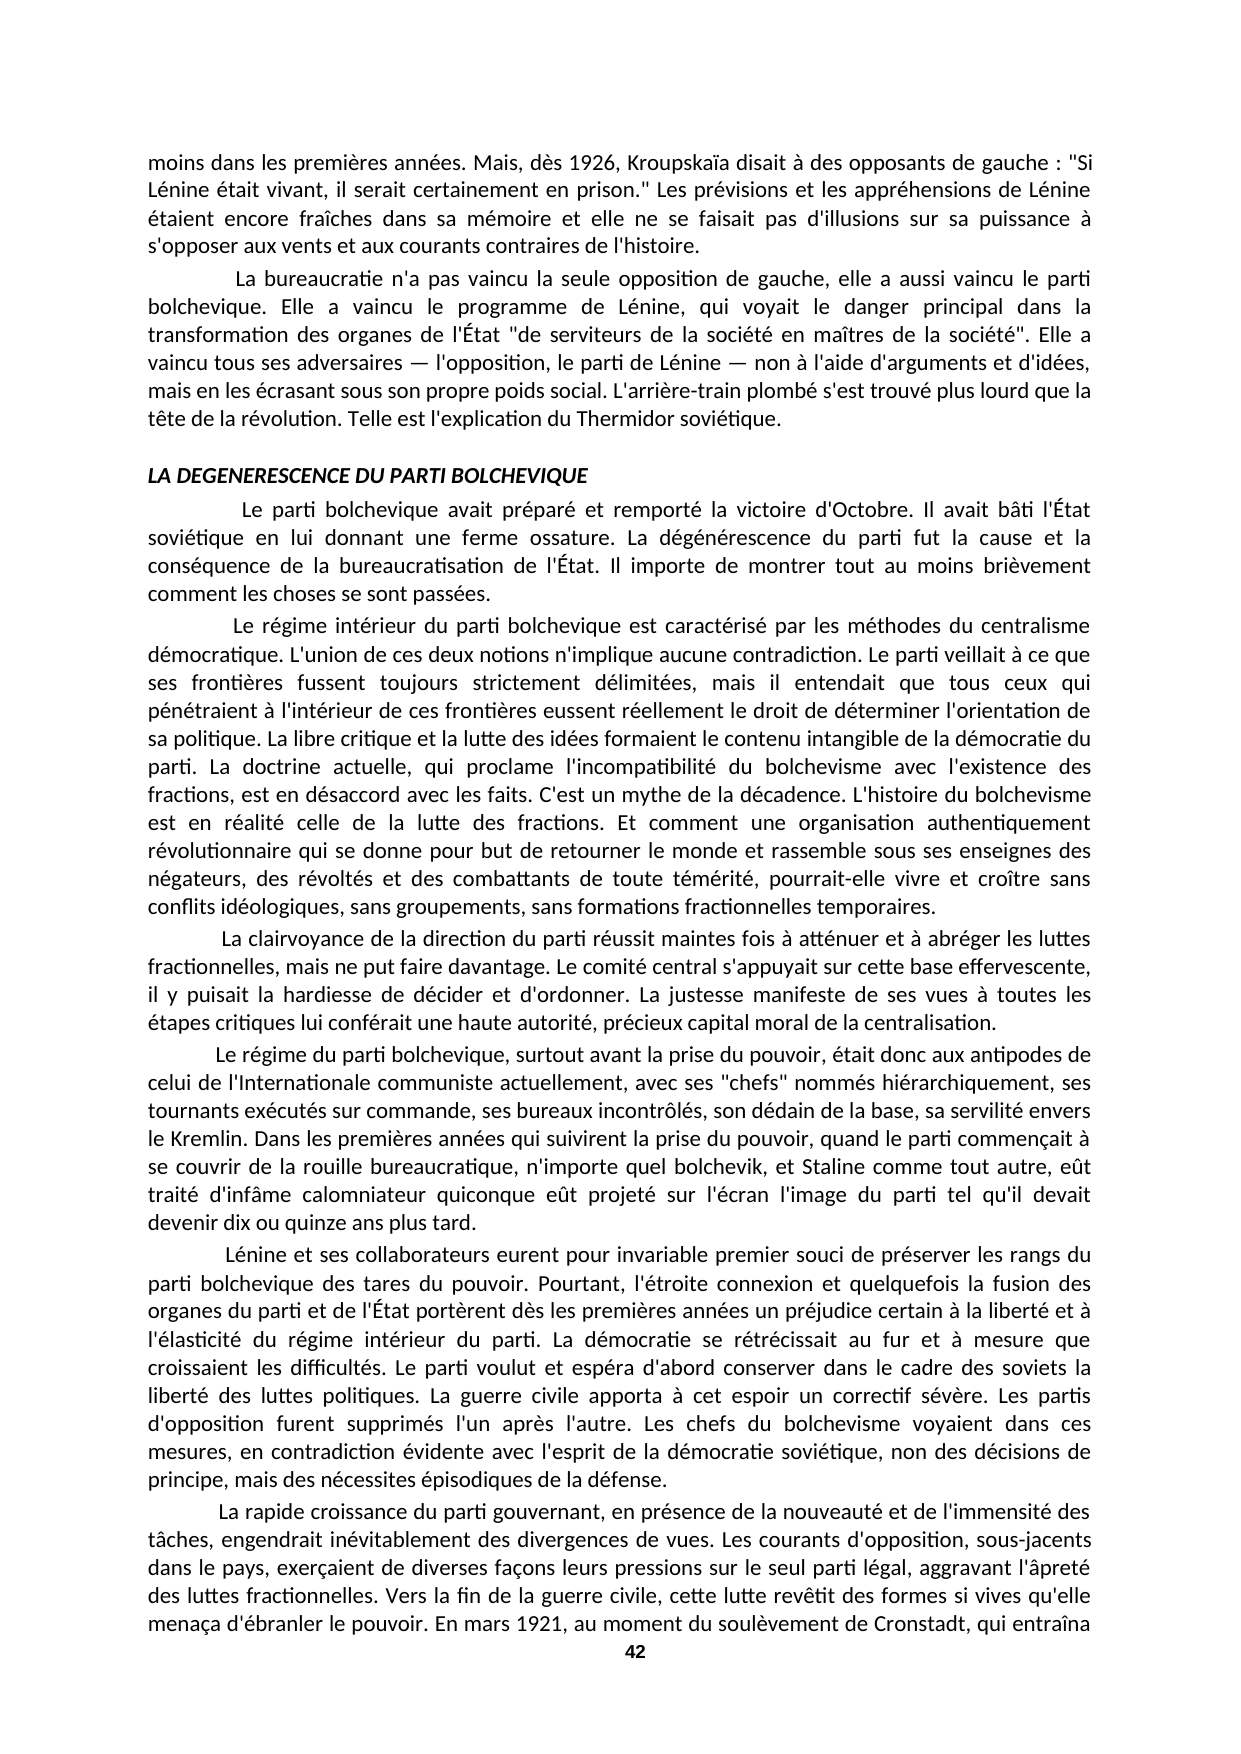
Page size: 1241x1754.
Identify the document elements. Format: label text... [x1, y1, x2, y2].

text La bureaucratie n'a pas vaincu la seule opposition de gauche, elle a aussi vaincu le parti bolchevique. Elle a vaincu le programme de Lénine, qui voyait le danger principal dans la transformation des organes de l'État "de serviteurs de la société en maîtres de la société". Elle a vaincu tous ses adversaires — l'opposition, le parti de Lénine — non à l'aide d'arguments et d'idées, mais en les écrasant sous son propre poids social. L'arrière-train plombé s'est trouvé plus lourd que la tête de la révolution. Telle est l'explication du Thermidor soviétique. [148, 264, 1093, 432]
text Le régime du parti bolchevique, surtout avant la prise du pouvoir, était donc aux antipodes de celui de l'Internationale communiste actuellement, avec ses "chefs" nommés hiérarchiquement, ses tournants exécutés sur commande, ses bureaux incontrôlés, son dédain de la base, sa servilité envers le Kremlin. Dans les premières années qui suivirent la prise du pouvoir, quand le parti commençait à se couvrir de la rouille bureaucratique, n'importe quel bolchevik, et Staline comme tout autre, eût traité d'infâme calomniateur quiconque eût projeté sur l'écran l'image du parti tel qu'il devait devenir dix ou quinze ans plus tard. [148, 1040, 1093, 1236]
subtitle LA DEGENERESCENCE DU PARTI BOLCHEVIQUE [148, 461, 1093, 489]
text Le parti bolchevique avait préparé et remporté la victoire d'Octobre. Il avait bâti l'État soviétique en lui donnant une ferme ossature. La dégénérescence du parti fut la cause et la conséquence de la bureaucratisation de l'État. Il importe de montrer tout au moins brièvement comment les choses se sont passées. [148, 495, 1093, 607]
text Le régime intérieur du parti bolchevique est caractérisé par les méthodes du centralisme démocratique. L'union de ces deux notions n'implique aucune contradiction. Le parti veillait à ce que ses frontières fussent toujours strictement délimitées, mais il entendait que tous ceux qui pénétraient à l'intérieur de ces frontières eussent réellement le droit de déterminer l'orientation de sa politique. La libre critique et la lutte des idées formaient le contenu intangible de la démocratie du parti. La doctrine actuelle, qui proclame l'incompatibilité du bolchevisme avec l'existence des fractions, est en désaccord avec les faits. C'est un mythe de la décadence. L'histoire du bolchevisme est en réalité celle de la lutte des fractions. Et comment une organisation authentiquement révolutionnaire qui se donne pour but de retourner le monde et rassemble sous ses enseignes des négateurs, des révoltés et des combattants de toute témérité, pourrait-elle vivre et croître sans conflits idéologiques, sans groupements, sans formations fractionnelles temporaires. [148, 612, 1093, 920]
text La clairvoyance de la direction du parti réussit maintes fois à atténuer et à abréger les luttes fractionnelles, mais ne put faire davantage. Le comité central s'appuyait sur cette base effervescente, il y puisait la hardiesse de décider et d'ordonner. La justesse manifeste de ses vues à toutes les étapes critiques lui conférait une haute autorité, précieux capital moral de la centralisation. [148, 924, 1093, 1036]
text Lénine et ses collaborateurs eurent pour invariable premier souci de préserver les rangs du parti bolchevique des tares du pouvoir. Pourtant, l'étroite connexion et quelquefois la fusion des organes du parti et de l'État portèrent dès les premières années un préjudice certain à la liberté et à l'élasticité du régime intérieur du parti. La démocratie se rétrécissait au fur et à mesure que croissaient les difficultés. Le parti voulut et espéra d'abord conserver dans le cadre des soviets la liberté des luttes politiques. La guerre civile apporta à cet espoir un correctif sévère. Les partis d'opposition furent supprimés l'un après l'autre. Les chefs du bolchevisme voyaient dans ces mesures, en contradiction évidente avec l'esprit de la démocratie soviétique, non des décisions de principe, mais des nécessites épisodiques de la défense. [148, 1241, 1093, 1493]
text moins dans les premières années. Mais, dès 1926, Kroupskaïa disait à des opposants de gauche : "Si Lénine était vivant, il serait certainement en prison." Les prévisions et les appréhensions de Lénine étaient encore fraîches dans sa mémoire et elle ne se faisait pas d'illusions sur sa puissance à s'opposer aux vents et aux courants contraires de l'histoire. [148, 148, 1093, 260]
text La rapide croissance du parti gouvernant, en présence de la nouveauté et de l'immensité des tâches, engendrait inévitablement des divergences de vues. Les courants d'opposition, sous-jacents dans le pays, exerçaient de diverses façons leurs pressions sur le seul parti légal, aggravant l'âpreté des luttes fractionnelles. Vers la fin de la guerre civile, cette lutte revêtit des formes si vives qu'elle menaça d'ébranler le pouvoir. En mars 1921, au moment du soulèvement de Cronstadt, qui entraîna [148, 1497, 1093, 1637]
